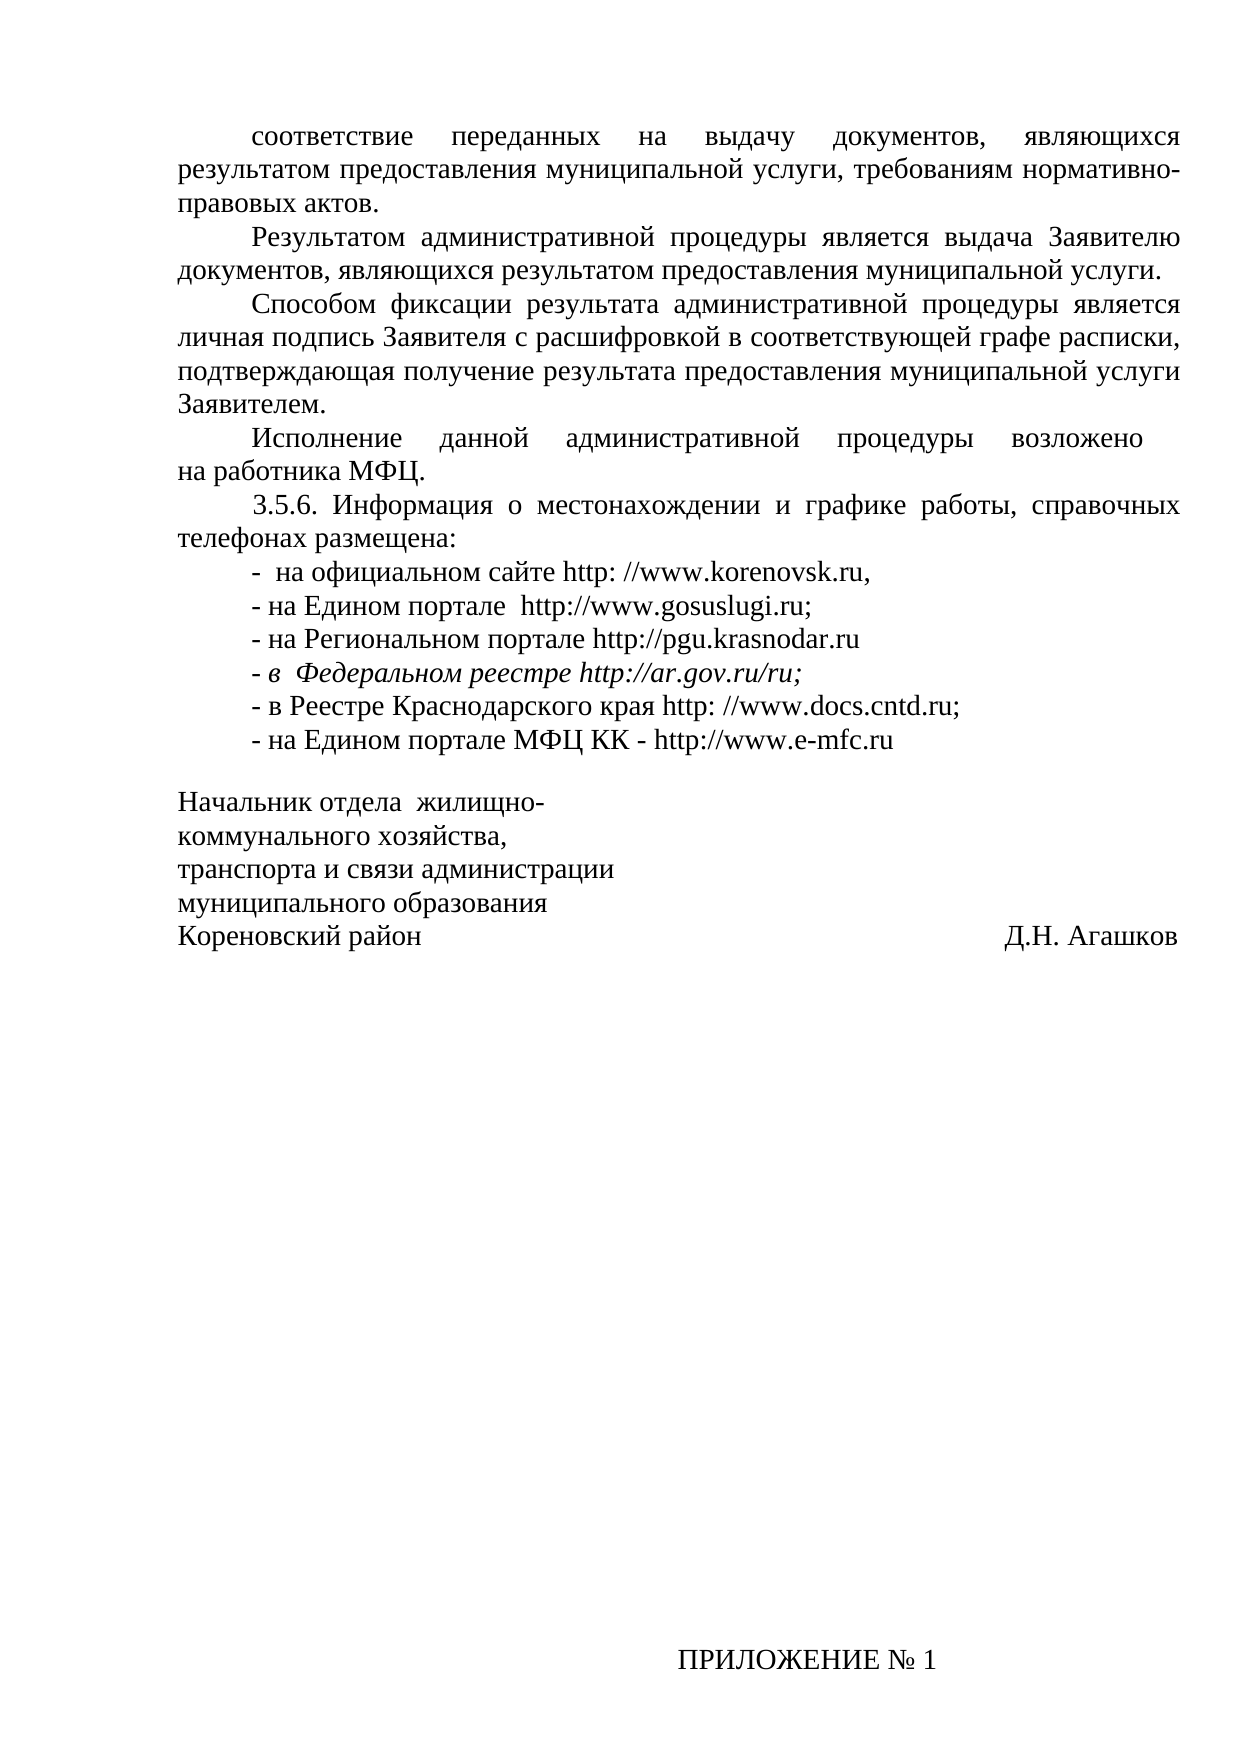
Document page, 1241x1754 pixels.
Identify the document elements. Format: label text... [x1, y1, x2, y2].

text - в Реестре Краснодарского края http: //www.docs.cntd.ru; [177, 688, 1181, 722]
text - на Региональном портале http://pgu.krasnodar.ru [177, 621, 1181, 655]
text Способом фиксации результата административной процедуры является личная подпись Заявителя с расшифровкой в соответствующей графе расписки, подтверждающая получение результата предоставления муниципальной услуги Заявителем. [177, 286, 1181, 420]
text Кореновский район Д.Н. Агашков [177, 918, 1181, 952]
text 3.5.6. Информация о местонахождении и графике работы, справочных телефонах размещена: [177, 487, 1181, 554]
text транспорта и связи администрации [177, 851, 1181, 885]
text ПРИЛОЖЕНИЕ № 1 [177, 1642, 1181, 1675]
text соответствие переданных на выдачу документов, являющихся результатом предоставления муниципальной услуги, требованиям нормативно-правовых актов. [177, 118, 1181, 219]
text коммунального хозяйства, [177, 818, 1181, 851]
text Результатом административной процедуры является выдача Заявителю документов, являющихся результатом предоставления муниципальной услуги. [177, 219, 1181, 286]
text - на официальном сайте http: //www.korenovsk.ru, [177, 554, 1181, 588]
text - на Едином портале http://www.gosuslugi.ru; [177, 588, 1181, 621]
subtitle - в Федеральном реестре http://ar.gov.ru/ru; [177, 655, 1181, 688]
text Исполнение данной административной процедуры возложено на работника МФЦ. [177, 420, 1181, 487]
text - на Едином портале МФЦ КК - http://www.e-mfc.ru [177, 722, 1181, 755]
text муниципального образования [177, 885, 1181, 918]
text Начальник отдела жилищно- [177, 784, 1181, 818]
